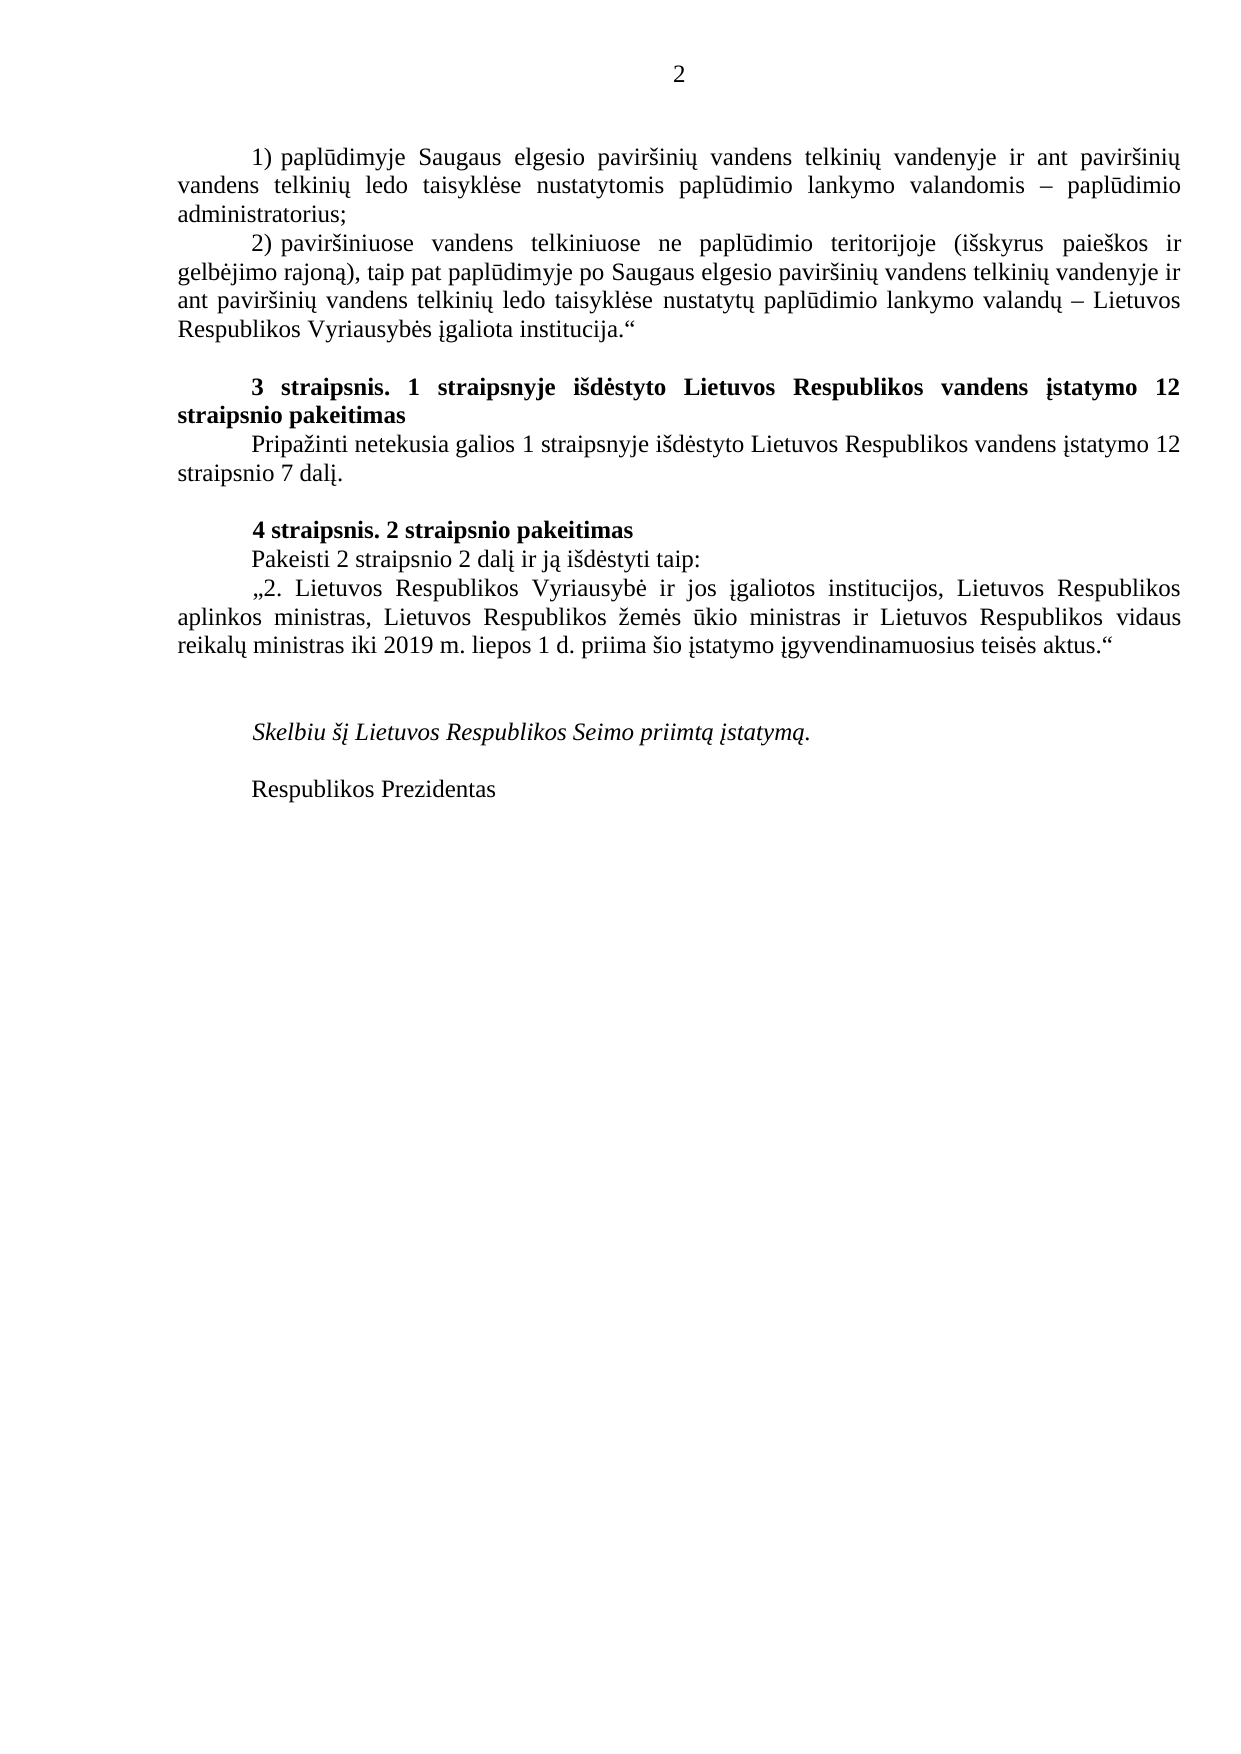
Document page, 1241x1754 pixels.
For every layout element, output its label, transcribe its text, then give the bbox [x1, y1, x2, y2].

text Pakeisti 2 straipsnio 2 dalį ir ją išdėstyti taip: [177, 544, 1181, 573]
text Skelbiu šį Lietuvos Respublikos Seimo priimtą įstatymą. [177, 717, 1181, 745]
text 3 straipsnis. 1 straipsnyje išdėstyto Lietuvos Respublikos vandens įstatymo 12 straipsnio pakeitimas [177, 372, 1181, 429]
text 4 straipsnis. 2 straipsnio pakeitimas [252, 515, 1181, 544]
text 1) paplūdimyje Saugaus elgesio paviršinių vandens telkinių vandenyje ir ant paviršinių vandens telkinių ledo taisyklėse nustatytomis paplūdimio lankymo valandomis – paplūdimio administratorius; [177, 142, 1181, 228]
text 2) paviršiniuose vandens telkiniuose ne paplūdimio teritorijoje (išskyrus paieškos ir gelbėjimo rajoną), taip pat paplūdimyje po Saugaus elgesio paviršinių vandens telkinių vandenyje ir ant paviršinių vandens telkinių ledo taisyklėse nustatytų paplūdimio lankymo valandų – Lietuvos Respublikos Vyriausybės įgaliota institucija.“ [177, 228, 1181, 343]
text „2. Lietuvos Respublikos Vyriausybė ir jos įgaliotos institucijos, Lietuvos Respublikos aplinkos ministras, Lietuvos Respublikos žemės ūkio ministras ir Lietuvos Respublikos vidaus reikalų ministras iki 2019 m. liepos 1 d. priima šio įstatymo įgyvendinamuosius teisės aktus.“ [177, 573, 1181, 659]
text Respublikos Prezidentas [177, 774, 1181, 803]
text Pripažinti netekusia galios 1 straipsnyje išdėstyto Lietuvos Respublikos vandens įstatymo 12 straipsnio 7 dalį. [177, 429, 1181, 487]
